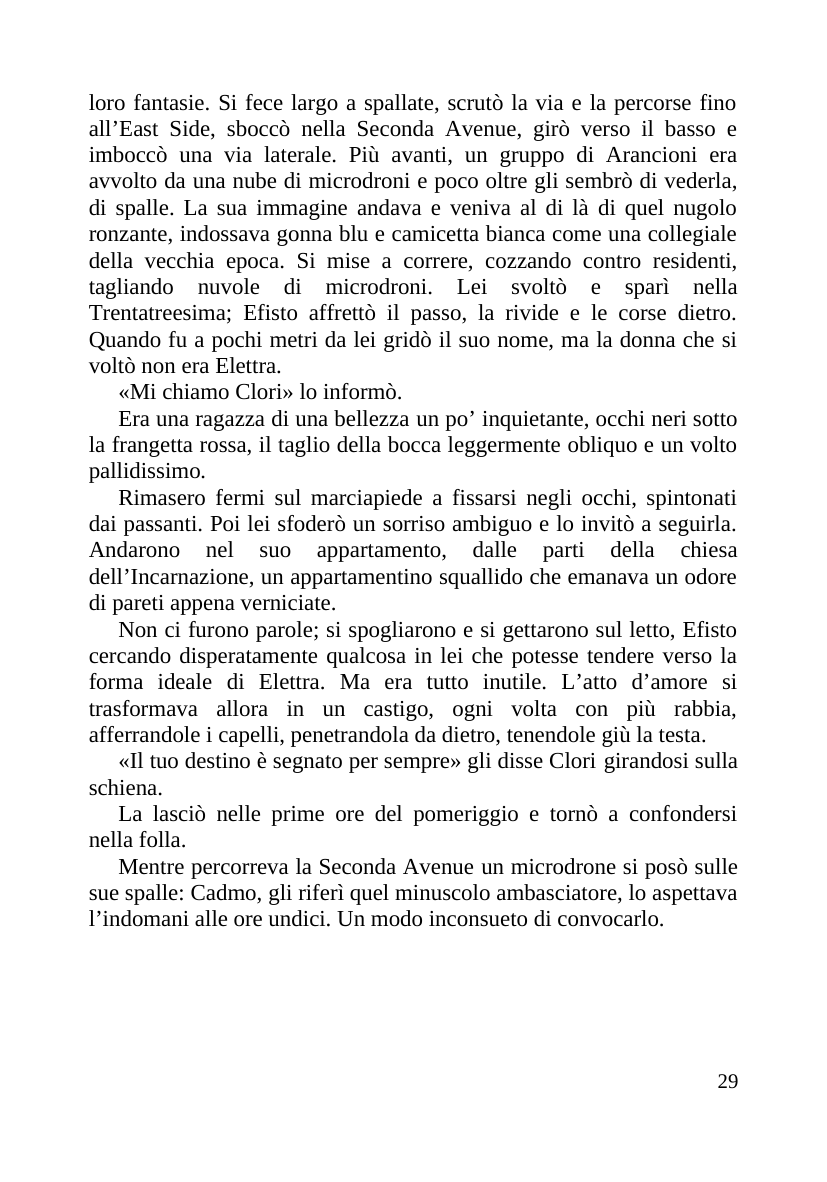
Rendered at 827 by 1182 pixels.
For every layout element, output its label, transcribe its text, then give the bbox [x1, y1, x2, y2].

text «Mi chiamo Clori» lo informò. [88, 378, 738, 405]
text Mentre percorreva la Seconda Avenue un microdrone si posò sulle sue spalle: Cadmo, gli riferì quel minuscolo ambasciatore, lo aspettava l’indomani alle ore undici. Un modo inconsueto di convocarlo. [88, 853, 738, 932]
text Era una ragazza di una bellezza un po’ inquietante, occhi neri sotto la frangetta rossa, il taglio della bocca leggermente obliquo e un volto pallidissimo. [88, 405, 738, 484]
text Rimasero fermi sul marciapiede a fissarsi negli occhi, spintonati dai passanti. Poi lei sfoderò un sorriso ambiguo e lo invitò a seguirla. Andarono nel suo appartamento, dalle parti della chiesa dell’Incarnazione, un appartamentino squallido che emanava un odore di pareti appena verniciate. [88, 484, 738, 616]
text Non ci furono parole; si spogliarono e si gettarono sul letto, Efisto cercando disperatamente qualcosa in lei che potesse tendere verso la forma ideale di Elettra. Ma era tutto inutile. L’atto d’amore si trasformava allora in un castigo, ogni volta con più rabbia, afferrandole i capelli, penetrandola da dietro, tenendole giù la testa. [88, 616, 738, 747]
text loro fantasie. Si fece largo a spallate, scrutò la via e la percorse fino all’East Side, sboccò nella Seconda Avenue, girò verso il basso e imboccò una via laterale. Più avanti, un gruppo di Arancioni era avvolto da una nube di microdroni e poco oltre gli sembrò di vederla, di spalle. La sua immagine andava e veniva al di là di quel nugolo ronzante, indossava gonna blu e camicetta bianca come una collegiale della vecchia epoca. Si mise a correre, cozzando contro residenti, tagliando nuvole di microdroni. Lei svoltò e sparì nella Trentatreesima; Efisto affrettò il passo, la rivide e le corse dietro. Quando fu a pochi metri da lei gridò il suo nome, ma la donna che si voltò non era Elettra. [88, 88, 738, 378]
text «Il tuo destino è segnato per sempre» gli disse Clori girandosi sulla schiena. [88, 747, 738, 800]
text La lasciò nelle prime ore del pomeriggio e tornò a confondersi nella folla. [88, 800, 738, 853]
